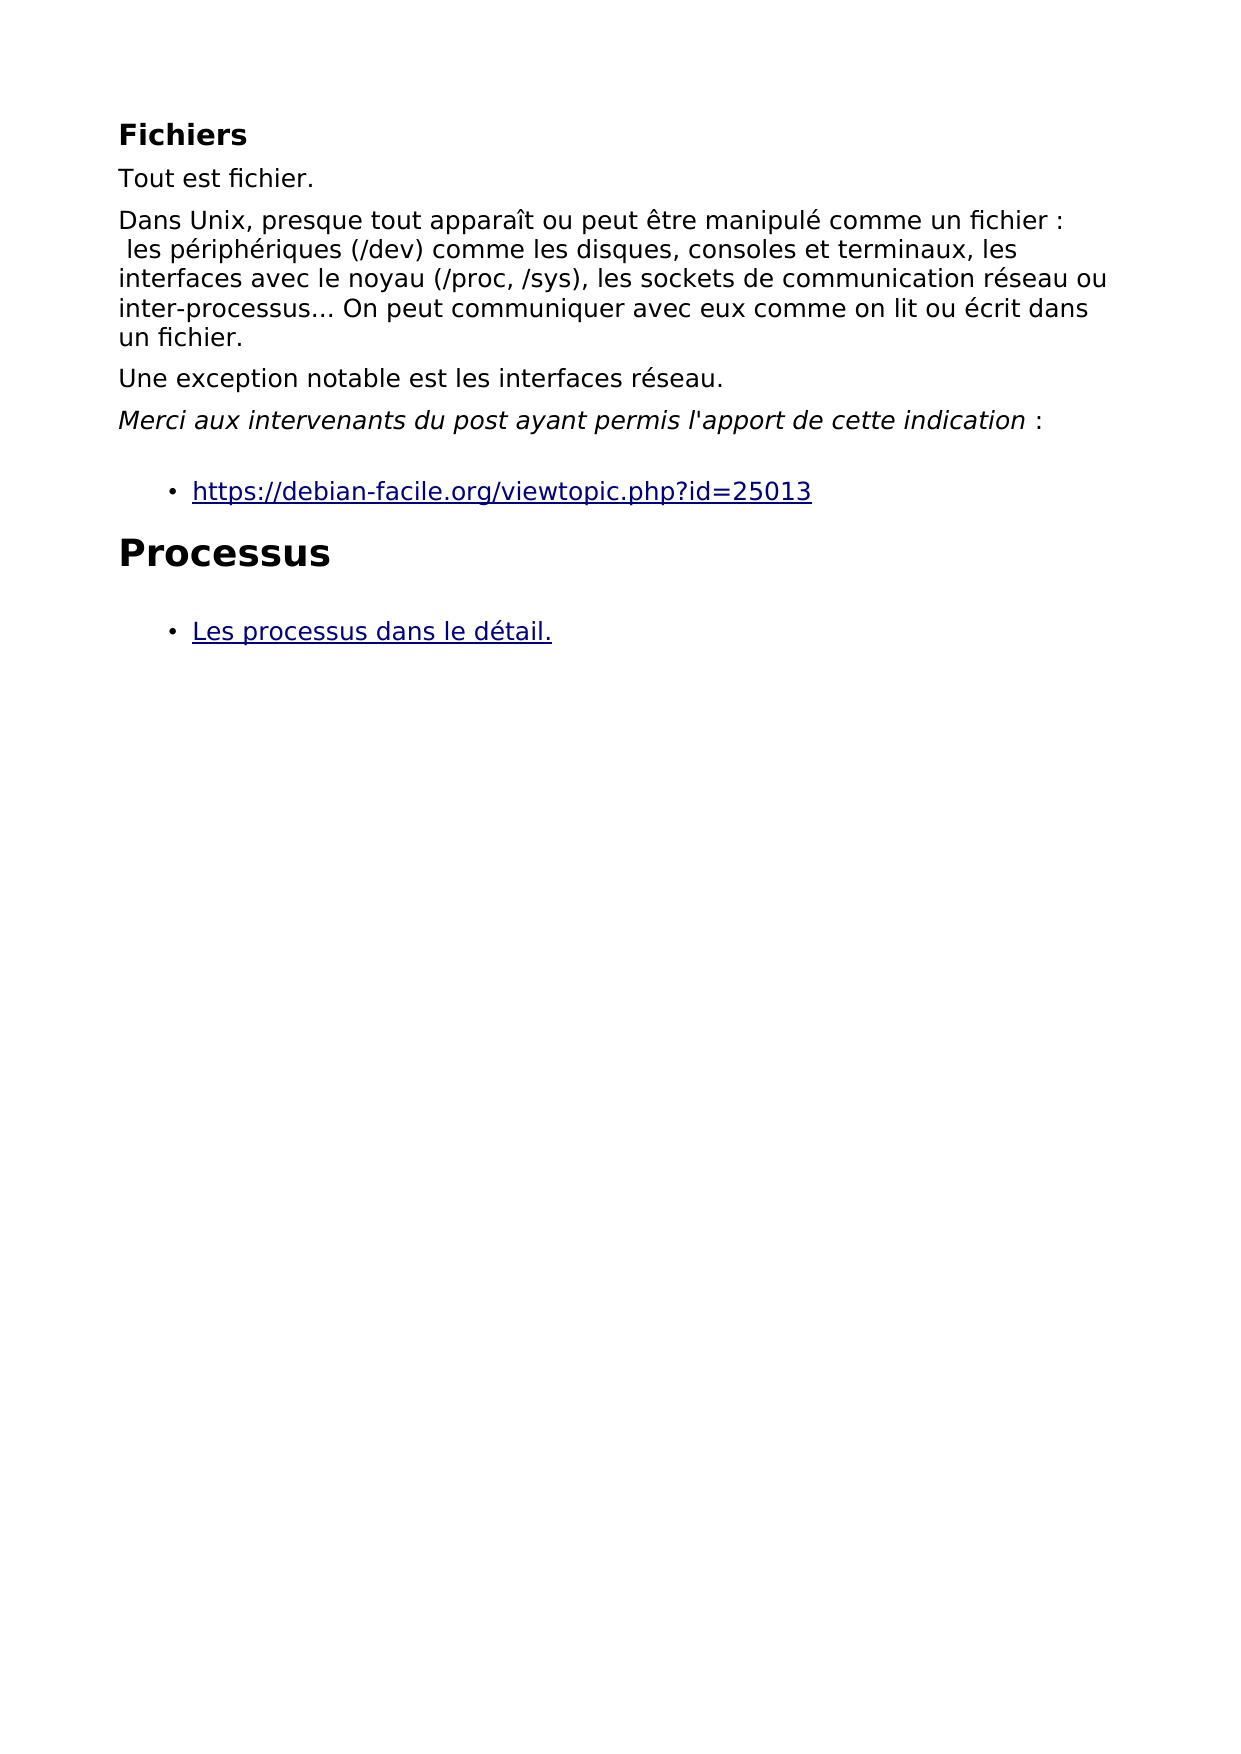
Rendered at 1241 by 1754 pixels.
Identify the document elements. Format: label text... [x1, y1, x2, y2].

text Une exception notable est les interfaces réseau. [118, 364, 1122, 394]
subtitle Fichiers [118, 118, 1122, 152]
text Tout est fichier. [118, 164, 1122, 194]
text Dans Unix, presque tout apparaît ou peut être manipulé comme un fichier : les périphériques (/dev) comme les disques, consoles et terminaux, les interfaces avec le noyau (/proc, /sys), les sockets de communication réseau ou inter-processus... On peut communiquer avec eux comme on lit ou écrit dans un fichier. [118, 206, 1122, 352]
subtitle Processus [118, 532, 1122, 575]
list Les processus dans le détail. [177, 617, 1122, 646]
text Merci aux intervenants du post ayant permis l'apport de cette indication : [118, 406, 1122, 435]
list https://debian-facile.org/viewtopic.php?id=25013 [177, 477, 1122, 507]
